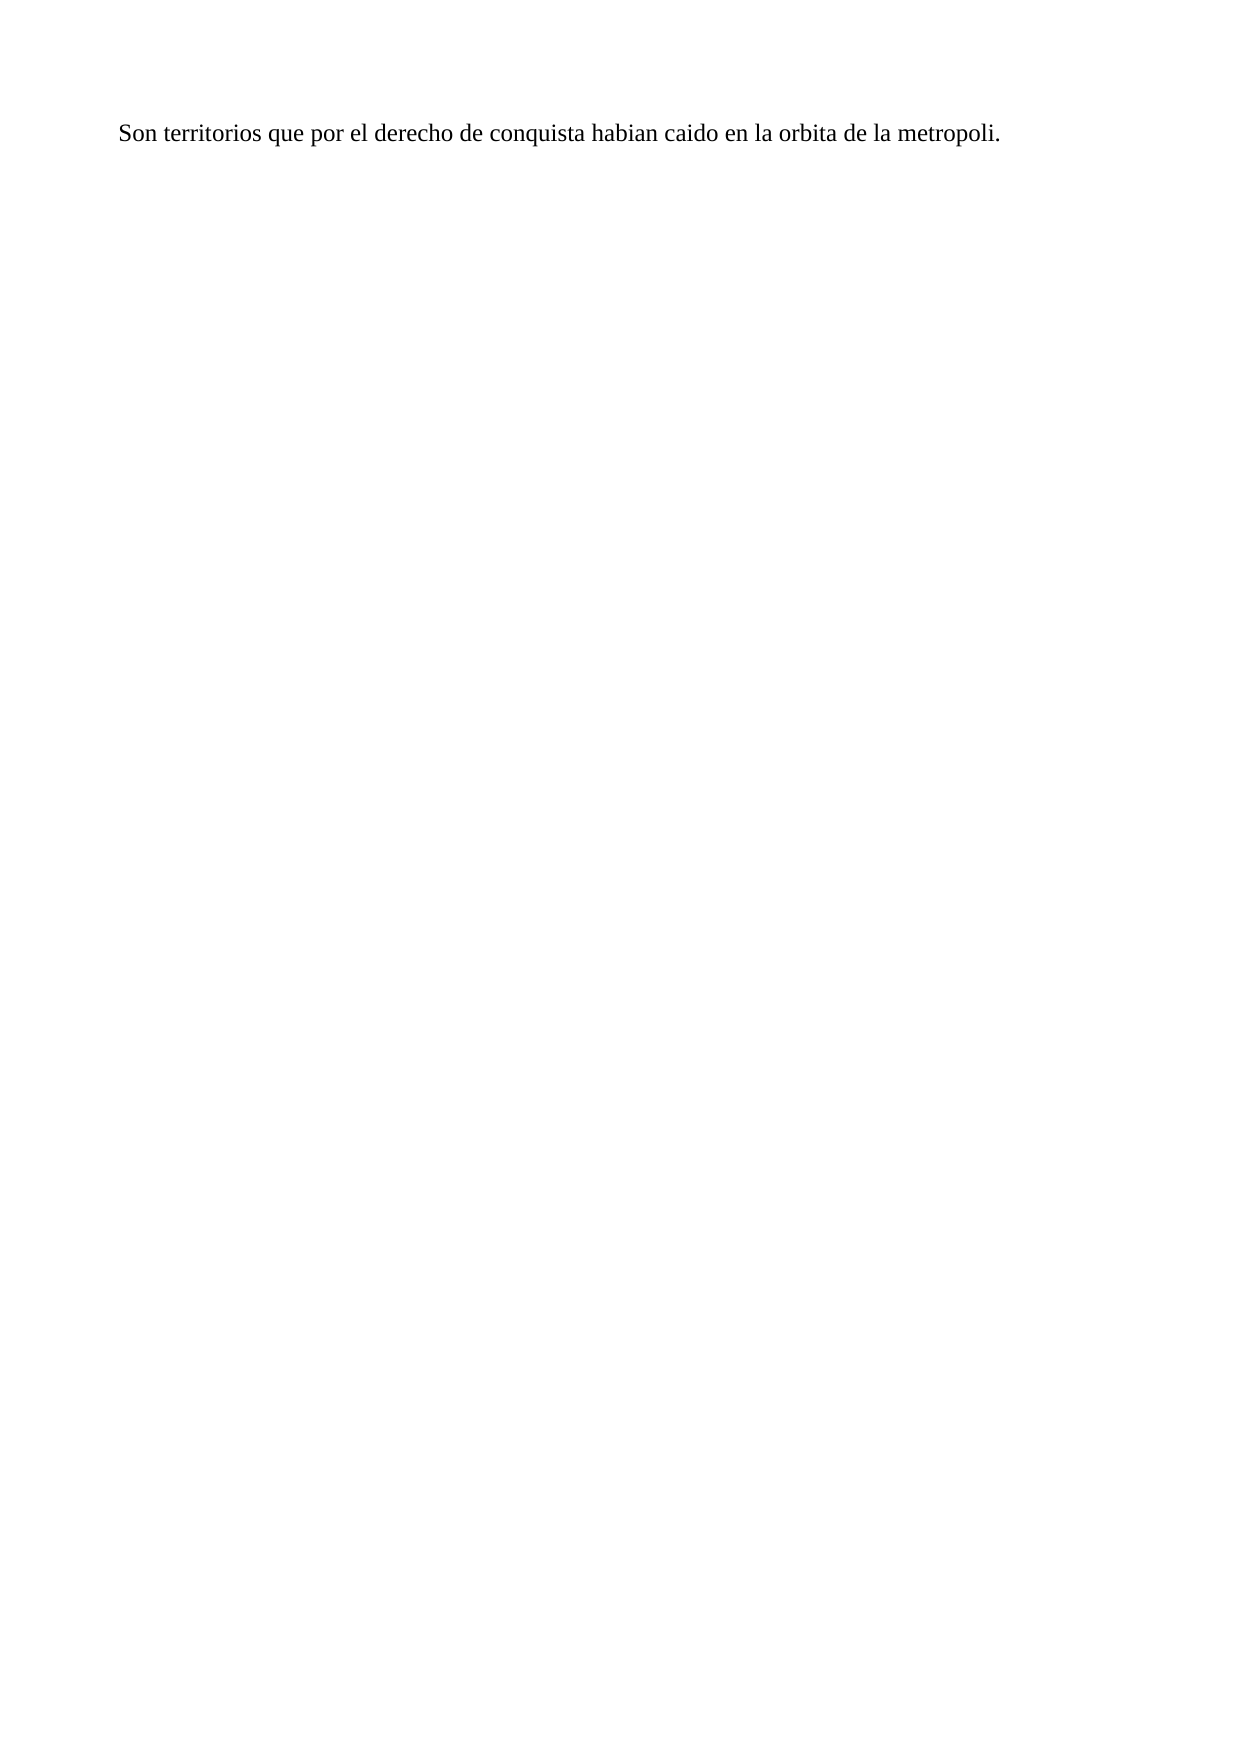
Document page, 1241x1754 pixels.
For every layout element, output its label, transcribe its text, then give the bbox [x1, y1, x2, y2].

text Son territorios que por el derecho de conquista habian caido en la orbita de la metropoli. [118, 118, 1122, 147]
